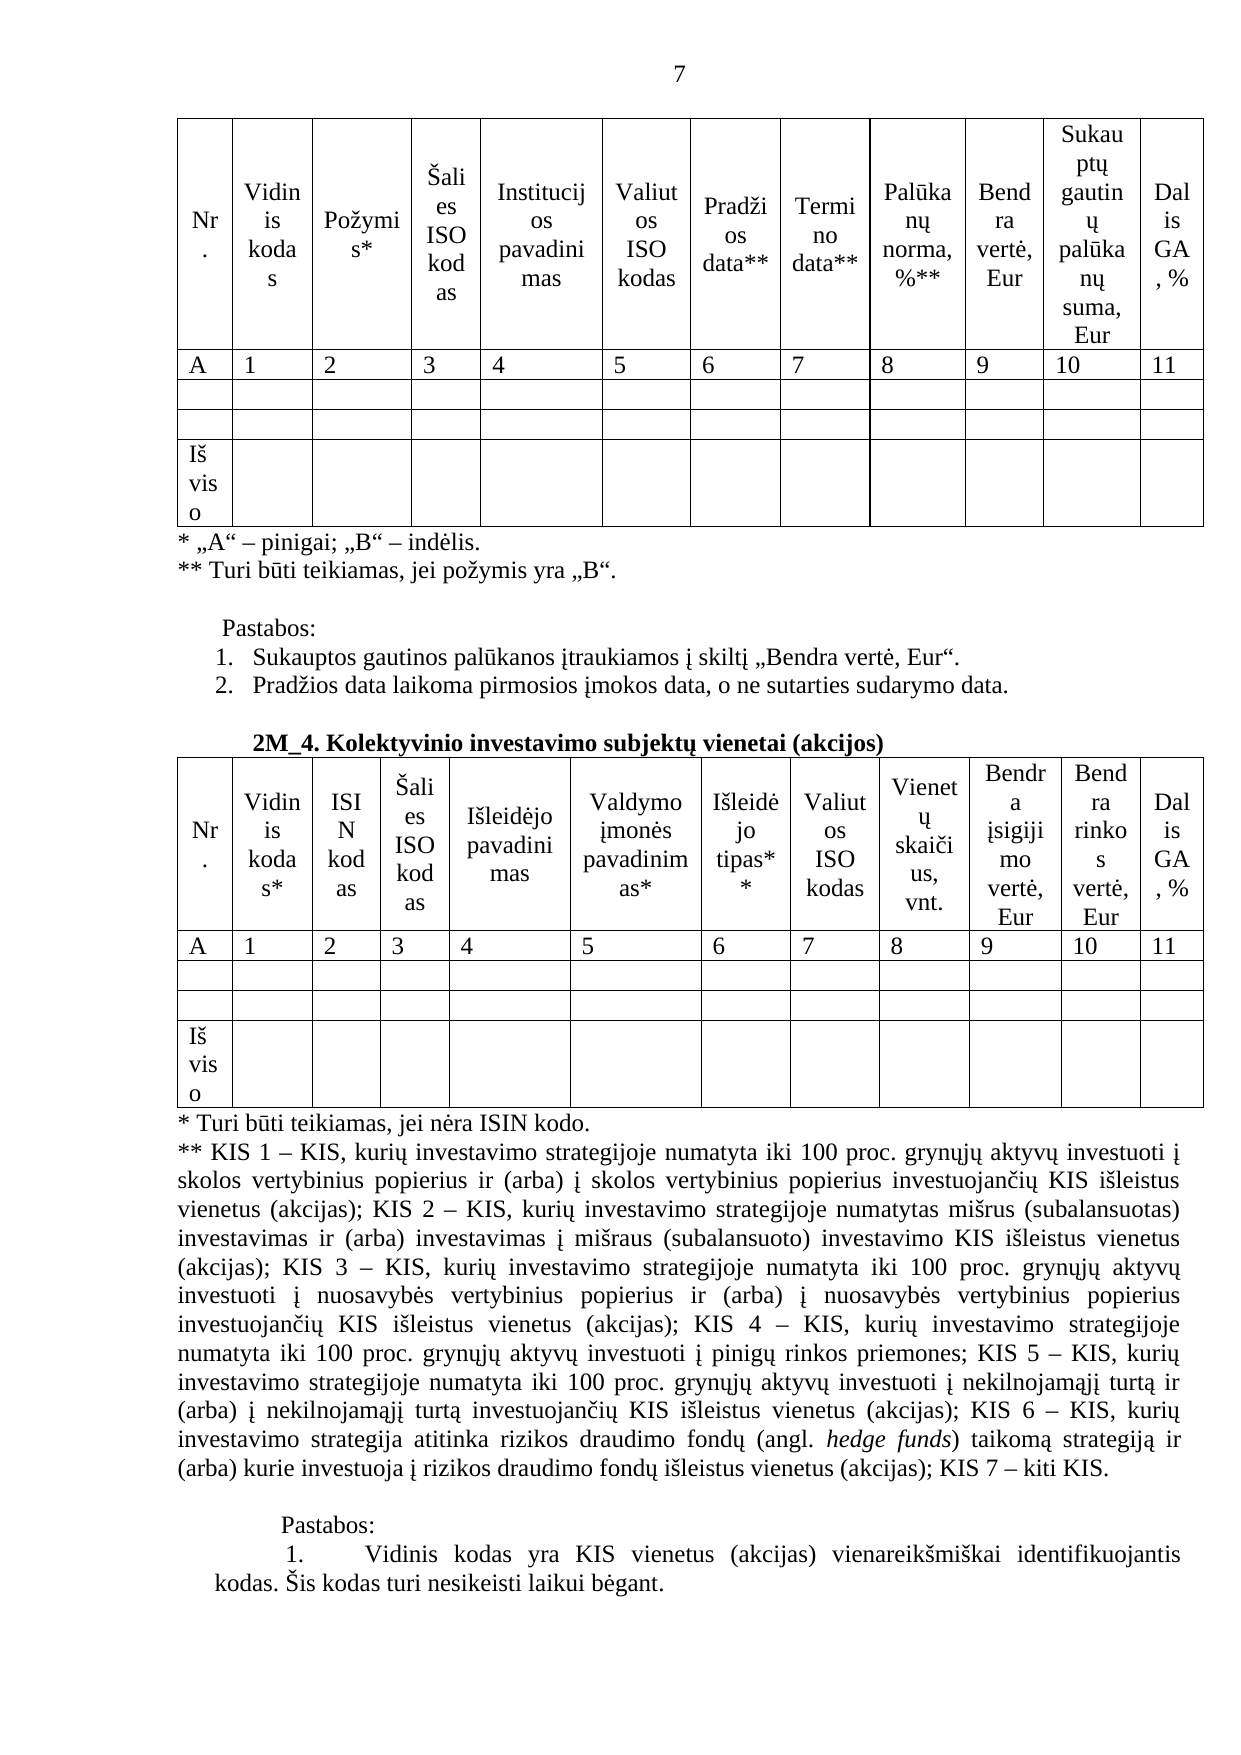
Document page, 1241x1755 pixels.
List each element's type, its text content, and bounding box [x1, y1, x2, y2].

text Pastabos: [177, 1511, 1181, 1539]
table_header Bendra vertė, Eur [966, 119, 1043, 349]
table_cell [412, 440, 480, 526]
table_cell 4 [450, 931, 570, 960]
table_cell [880, 1021, 969, 1107]
table_cell 11 [1141, 931, 1203, 960]
table_cell 10 [1062, 931, 1140, 960]
table_cell [791, 961, 879, 990]
table_cell 5 [571, 931, 701, 960]
table_cell [412, 380, 480, 409]
table_cell 10 [1044, 350, 1140, 379]
table_cell [1062, 991, 1140, 1020]
table_header Institucijos pavadinimas [481, 119, 602, 349]
table_cell [233, 961, 312, 990]
table_cell [966, 380, 1043, 409]
table_cell [1044, 380, 1140, 409]
table_cell 2 [313, 931, 380, 960]
table_cell [791, 1021, 879, 1107]
table_cell 6 [702, 931, 790, 960]
table_cell [702, 991, 790, 1020]
table_cell [691, 440, 780, 526]
table_cell 4 [481, 350, 602, 379]
table_cell [603, 440, 690, 526]
table_cell [313, 961, 380, 990]
table_cell [233, 1021, 312, 1107]
table_cell [313, 1021, 380, 1107]
table_cell 7 [781, 350, 869, 379]
table_header Pradžios data** [691, 119, 780, 349]
table_cell [233, 440, 312, 526]
text * Turi būti teikiamas, jei nėra ISIN kodo. [177, 1108, 1181, 1137]
table_cell [1062, 1021, 1140, 1107]
table_cell [178, 991, 232, 1020]
table_cell [450, 991, 570, 1020]
table_header Sukauptų gautinų palūkanų suma, Eur [1044, 119, 1140, 349]
table_header Valiutos ISO kodas [791, 758, 879, 930]
table_cell [871, 440, 965, 526]
table_cell [603, 410, 690, 438]
table_cell [603, 380, 690, 409]
table_header Valiutos ISO kodas [603, 119, 690, 349]
table_cell [966, 410, 1043, 438]
table_cell [178, 410, 232, 438]
table_header Nr. [178, 119, 232, 349]
table_header ISIN kodas [313, 758, 380, 930]
table_cell 3 [381, 931, 449, 960]
table_cell [1141, 961, 1203, 990]
table_cell [381, 961, 449, 990]
table_cell 1 [233, 931, 312, 960]
table_header Šalies ISO kodas [412, 119, 480, 349]
table_cell [481, 410, 602, 438]
table_cell [1141, 991, 1203, 1020]
table_cell [571, 1021, 701, 1107]
table_cell [233, 380, 312, 409]
table_cell [1141, 410, 1203, 438]
table_cell 6 [691, 350, 780, 379]
text 1. Sukauptos gautinos palūkanos įtraukiamos į skiltį „Bendra vertė, Eur“. [215, 642, 1181, 671]
table_cell [1141, 380, 1203, 409]
table_cell [481, 440, 602, 526]
table_cell 11 [1141, 350, 1203, 379]
text Pastabos: [222, 613, 1181, 642]
table_header Termino data** [781, 119, 869, 349]
table_cell 9 [966, 350, 1043, 379]
table_cell [791, 991, 879, 1020]
text ** Turi būti teikiamas, jei požymis yra „B“. [177, 556, 1181, 584]
table_cell [313, 440, 411, 526]
table_cell [233, 991, 312, 1020]
table_cell Iš viso [178, 440, 232, 526]
table_cell [381, 991, 449, 1020]
table_cell 2 [313, 350, 411, 379]
table_cell [233, 410, 312, 438]
table_cell [571, 991, 701, 1020]
table_header Vidinis kodas [233, 119, 312, 349]
table_cell [178, 380, 232, 409]
table_cell [781, 380, 869, 409]
table_cell [481, 380, 602, 409]
table_cell 5 [603, 350, 690, 379]
table_cell A [178, 931, 232, 960]
table_cell [313, 991, 380, 1020]
text * „A“ – pinigai; „B“ – indėlis. [177, 527, 1181, 556]
table_header Išleidėjo pavadinimas [450, 758, 570, 930]
table_cell 9 [970, 931, 1061, 960]
table_cell [412, 410, 480, 438]
table_cell 8 [871, 350, 965, 379]
text 1. Vidinis kodas yra KIS vienetus (akcijas) vienareikšmiškai identifikuojantis kodas. Šis kodas turi nesikeisti laikui bėgant. [214, 1539, 1181, 1597]
table_header Bendra įsigijimo vertė, Eur [970, 758, 1061, 930]
table_cell [691, 380, 780, 409]
table_cell [691, 410, 780, 438]
table_cell [970, 961, 1061, 990]
text ** KIS 1 – KIS, kurių investavimo strategijoje numatyta iki 100 proc. grynųjų aktyvų investuoti į skolos vertybinius popierius ir (arba) į skolos vertybinius popierius investuojančių KIS išleistus vienetus (akcijas); KIS 2 – KIS, kurių investavimo strategijoje numatytas mišrus (subalansuotas) investavimas ir (arba) investavimas į mišraus (subalansuoto) investavimo KIS išleistus vienetus (akcijas); KIS 3 – KIS, kurių investavimo strategijoje numatyta iki 100 proc. grynųjų aktyvų investuoti į nuosavybės vertybinius popierius ir (arba) į nuosavybės vertybinius popierius investuojančių KIS išleistus vienetus (akcijas); KIS 4 – KIS, kurių investavimo strategijoje numatyta iki 100 proc. grynųjų aktyvų investuoti į pinigų rinkos priemones; KIS 5 – KIS, kurių investavimo strategijoje numatyta iki 100 proc. grynųjų aktyvų investuoti į nekilnojamąjį turtą ir (arba) į nekilnojamąjį turtą investuojančių KIS išleistus vienetus (akcijas); KIS 6 – KIS, kurių investavimo strategija atitinka rizikos draudimo fondų (angl. hedge funds) taikomą strategiją ir (arba) kurie investuoja į rizikos draudimo fondų išleistus vienetus (akcijas); KIS 7 – kiti KIS. [177, 1137, 1181, 1482]
table_cell 8 [880, 931, 969, 960]
table_header Dalis GA, % [1141, 758, 1203, 930]
table_header Nr. [178, 758, 232, 930]
table_cell [450, 961, 570, 990]
table_cell 7 [791, 931, 879, 960]
table_header Išleidėjo tipas** [702, 758, 790, 930]
table_cell [781, 440, 869, 526]
table_header Vienetų skaičius, vnt. [880, 758, 969, 930]
table_cell [1044, 410, 1140, 438]
table_cell [1141, 1021, 1203, 1107]
table_cell [880, 961, 969, 990]
table_cell [702, 961, 790, 990]
table_header Šalies ISO kodas [381, 758, 449, 930]
table_cell [871, 410, 965, 438]
table_header Vidinis kodas* [233, 758, 312, 930]
table_cell [313, 410, 411, 438]
table_cell [1062, 961, 1140, 990]
table_cell [880, 991, 969, 1020]
text 2M_4. Kolektyvinio investavimo subjektų vienetai (akcijos) [177, 728, 1181, 757]
table_cell [450, 1021, 570, 1107]
text 2. Pradžios data laikoma pirmosios įmokos data, o ne sutarties sudarymo data. [215, 671, 1181, 699]
table_cell [970, 991, 1061, 1020]
table_header Bendra rinkos vertė, Eur [1062, 758, 1140, 930]
table_cell Iš viso [178, 1021, 232, 1107]
table_cell [1044, 440, 1140, 526]
table_cell [1141, 440, 1203, 526]
table_cell 1 [233, 350, 312, 379]
table_cell [313, 380, 411, 409]
table_cell [871, 380, 965, 409]
table_header Valdymo įmonės pavadinimas* [571, 758, 701, 930]
table_cell A [178, 350, 232, 379]
table_cell [702, 1021, 790, 1107]
table_cell [571, 961, 701, 990]
table_cell [966, 440, 1043, 526]
table_cell 3 [412, 350, 480, 379]
table_cell [178, 961, 232, 990]
table_header Požymis* [313, 119, 411, 349]
table_header Dalis GA, % [1141, 119, 1203, 349]
table_cell [381, 1021, 449, 1107]
table_cell [781, 410, 869, 438]
table_header Palūkanų norma, %** [871, 119, 965, 349]
table_cell [970, 1021, 1061, 1107]
